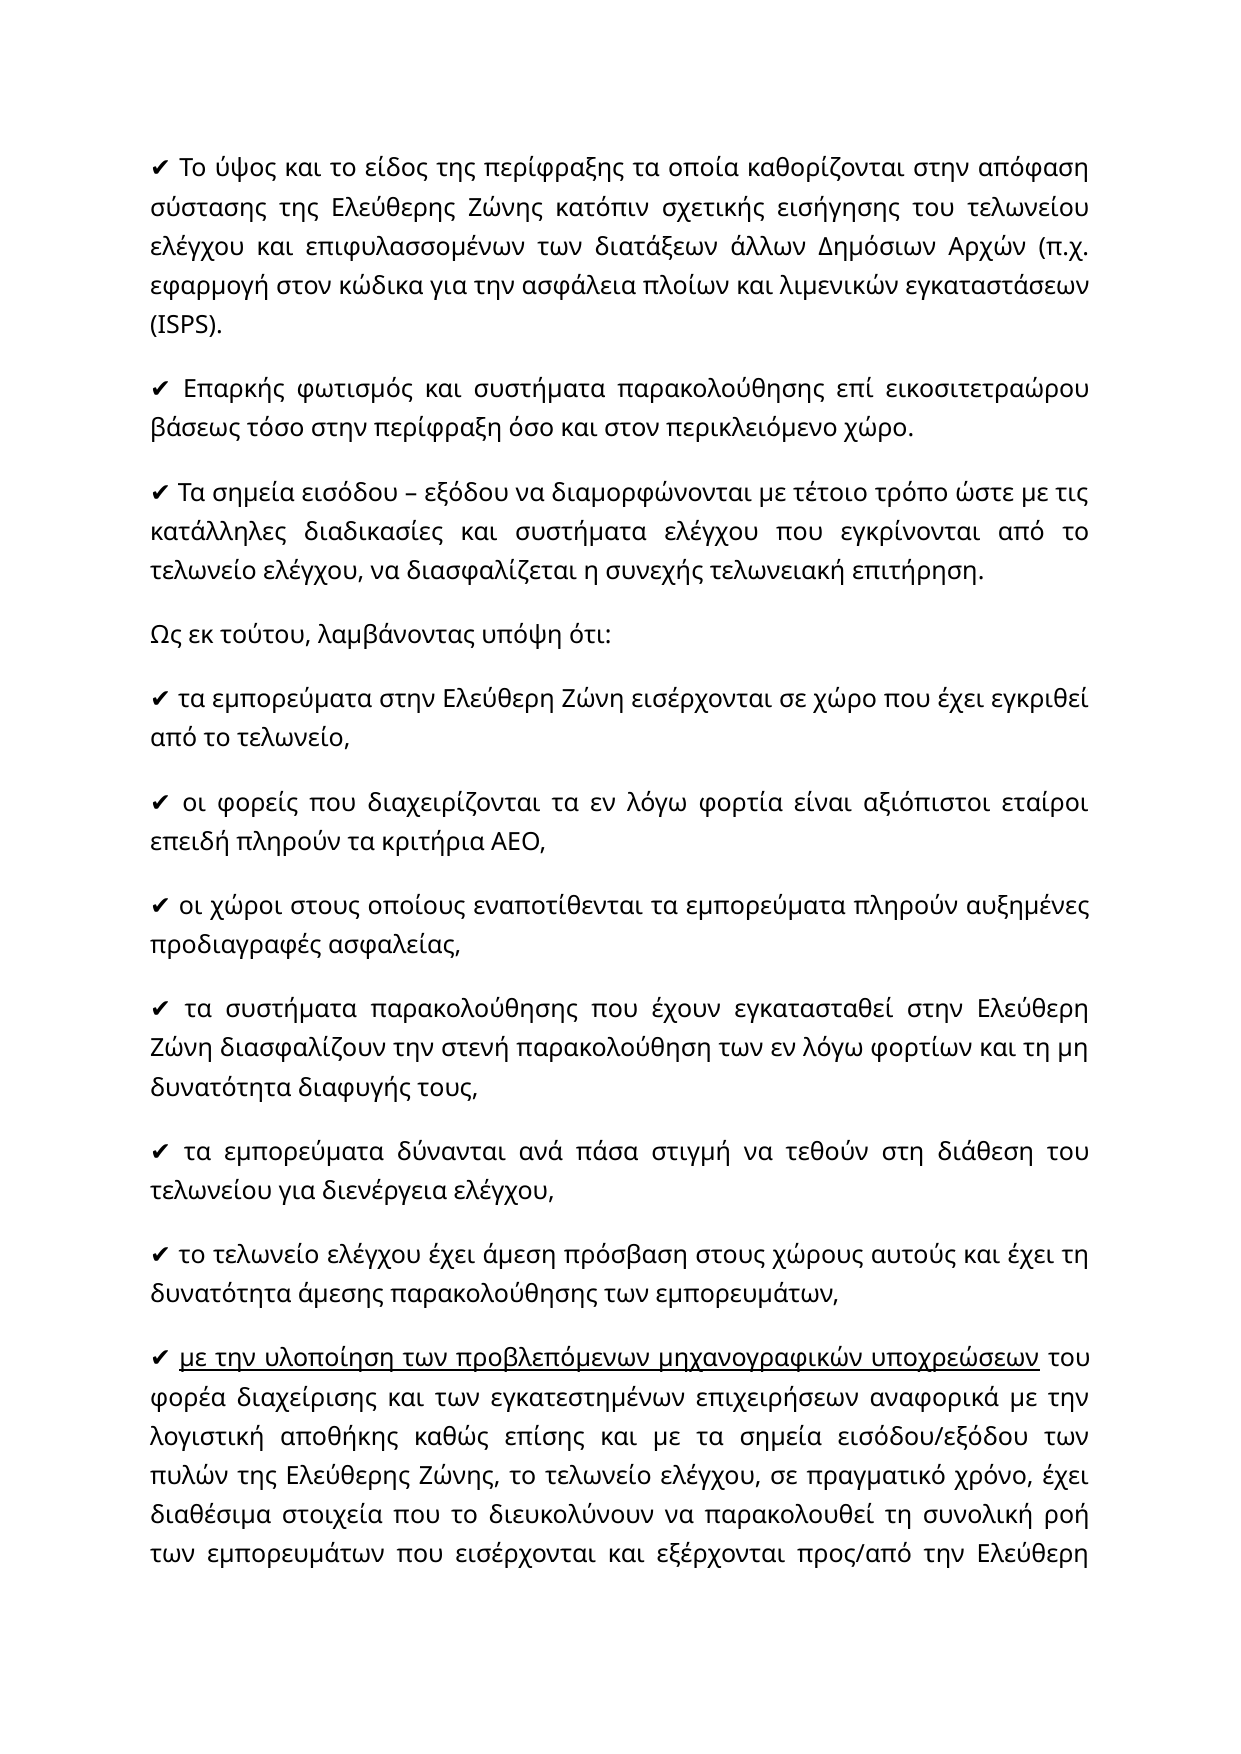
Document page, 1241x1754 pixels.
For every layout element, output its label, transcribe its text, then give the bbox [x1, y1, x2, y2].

text ✔ Επαρκής φωτισμός και συστήματα παρακολούθησης επί εικοσιτετραώρου βάσεως τόσο στην περίφραξη όσο και στον περικλειόμενο χώρο. [150, 371, 1090, 444]
text ✔ Τα σημεία εισόδου – εξόδου να διαμορφώνονται με τέτοιο τρόπο ώστε με τις κατάλληλες διαδικασίες και συστήματα ελέγχου που εγκρίνονται από το τελωνείο ελέγχου, να διασφαλίζεται η συνεχής τελωνειακή επιτήρηση. [150, 474, 1090, 587]
text Ως εκ τούτου, λαμβάνοντας υπόψη ότι: [150, 617, 1090, 651]
text ✔ To ύψος και το είδος της περίφραξης τα οποία καθορίζονται στην απόφαση σύστασης της Ελεύθερης Ζώνης κατόπιν σχετικής εισήγησης του τελωνείου ελέγχου και επιφυλασσομένων των διατάξεων άλλων Δημόσιων Αρχών (π.χ. εφαρμογή στον κώδικα για την ασφάλεια πλοίων και λιμενικών εγκαταστάσεων (ISPS). [150, 150, 1090, 341]
text ✔ οι φορείς που διαχειρίζονται τα εν λόγω φορτία είναι αξιόπιστοι εταίροι επειδή πληρούν τα κριτήρια ΑΕΟ, [150, 784, 1090, 857]
text ✔ τα εμπορεύματα στην Ελεύθερη Ζώνη εισέρχονται σε χώρο που έχει εγκριθεί από το τελωνείο, [150, 681, 1090, 754]
text ✔ το τελωνείο ελέγχου έχει άμεση πρόσβαση στους χώρους αυτούς και έχει τη δυνατότητα άμεσης παρακολούθησης των εμπορευμάτων, [150, 1237, 1090, 1310]
text ✔ τα εμπορεύματα δύνανται ανά πάσα στιγμή να τεθούν στη διάθεση του τελωνείου για διενέργεια ελέγχου, [150, 1133, 1090, 1207]
text ✔ οι χώροι στους οποίους εναποτίθενται τα εμπορεύματα πληρούν αυξημένες προδιαγραφές ασφαλείας, [150, 887, 1090, 961]
text ✔ με την υλοποίηση των προβλεπόμενων μηχανογραφικών υποχρεώσεων του φορέα διαχείρισης και των εγκατεστημένων επιχειρήσεων αναφορικά με την λογιστική αποθήκης καθώς επίσης και με τα σημεία εισόδου/εξόδου των πυλών της Ελεύθερης Ζώνης, το τελωνείο ελέγχου, σε πραγματικό χρόνο, έχει διαθέσιμα στοιχεία που το διευκολύνουν να παρακολουθεί τη συνολική ροή των εμπορευμάτων που εισέρχονται και εξέρχονται προς/από την Ελεύθερη [150, 1340, 1090, 1570]
text ✔ τα συστήματα παρακολούθησης που έχουν εγκατασταθεί στην Ελεύθερη Ζώνη διασφαλίζουν την στενή παρακολούθηση των εν λόγω φορτίων και τη μη δυνατότητα διαφυγής τους, [150, 991, 1090, 1103]
